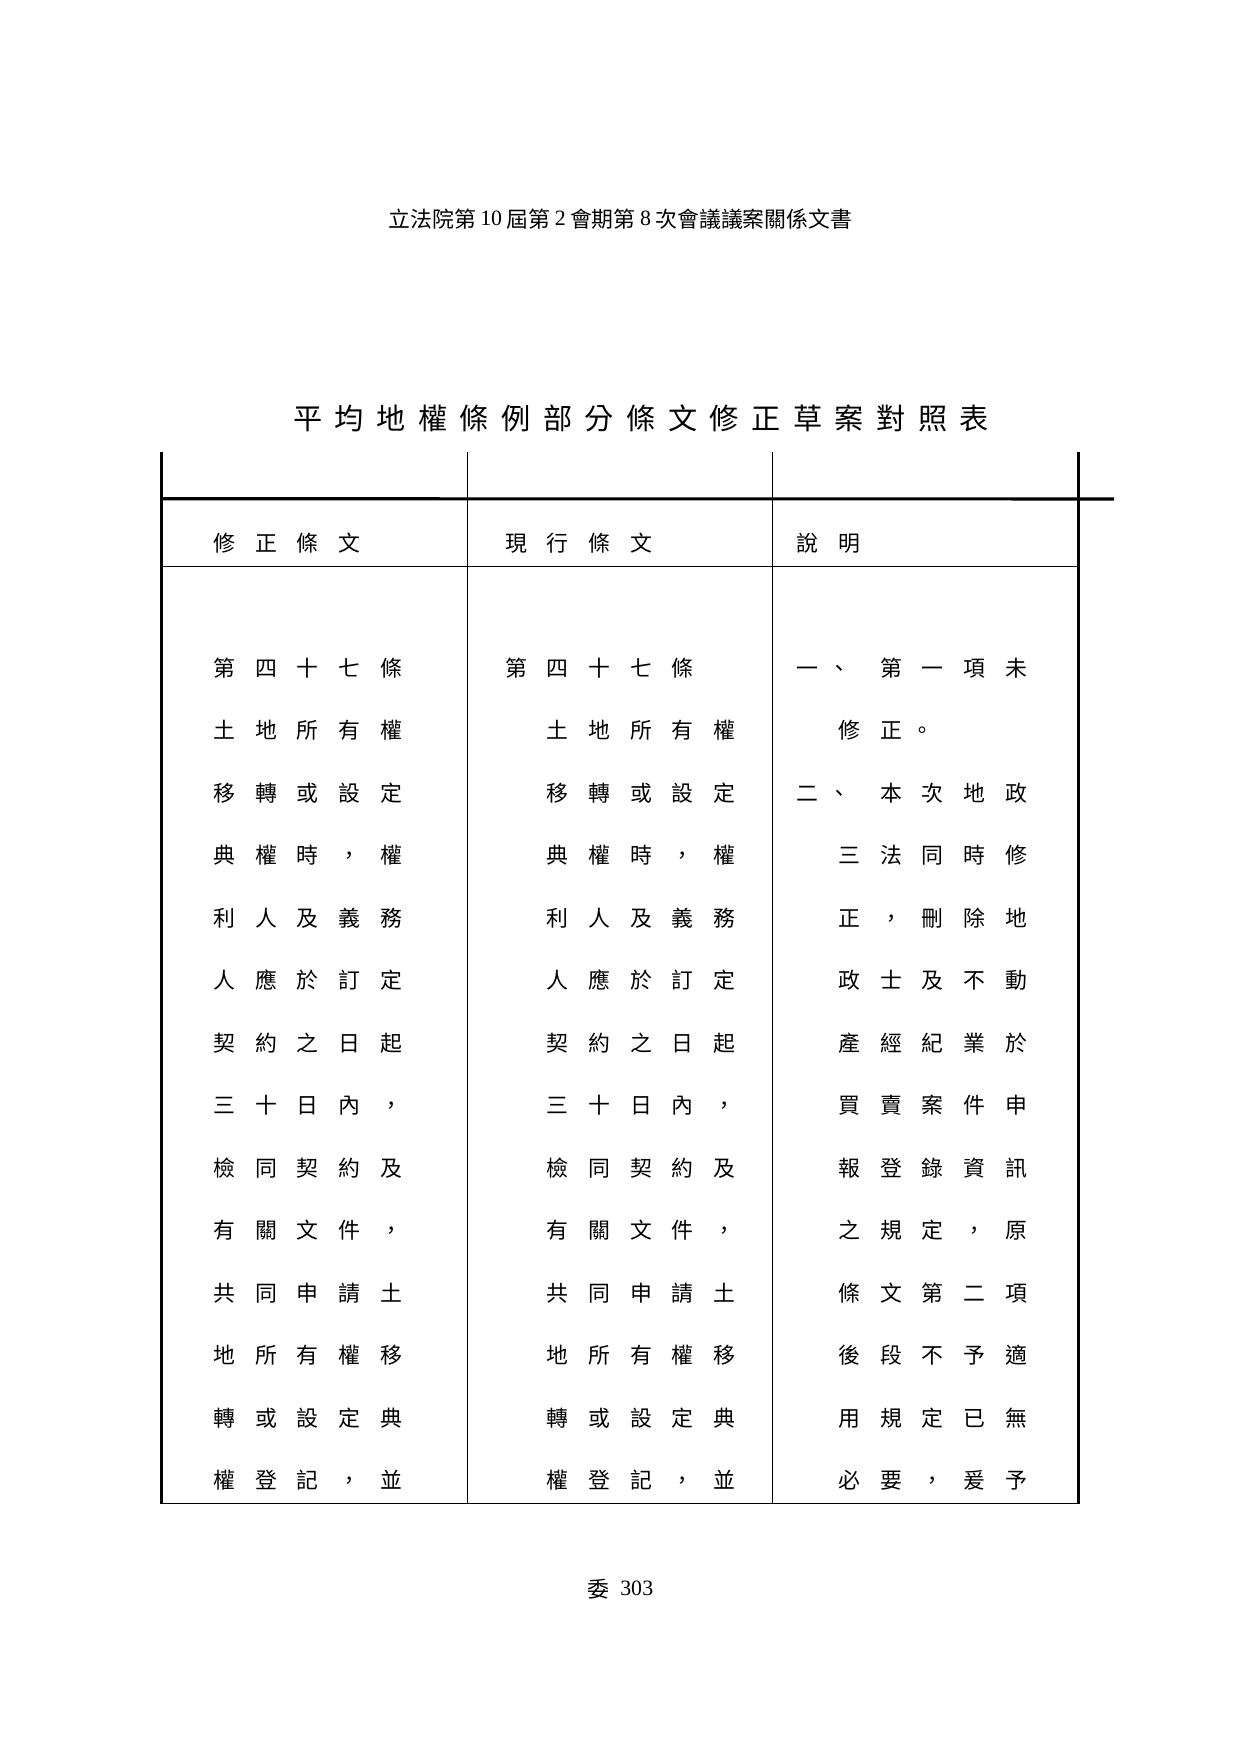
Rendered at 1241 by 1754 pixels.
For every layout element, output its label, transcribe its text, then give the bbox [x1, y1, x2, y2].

table_cell 第四十七條 土地所有權移轉或設定典權時，權利人及義務人應於訂定契約之日起三十日內，檢同契約及有關文件，共同申請土地所有權移轉或設定典權登記，並 [163, 567, 467, 1503]
table_cell 一、第一項未修正。 二、本次地政三法同時修正，刪除地政士及不動產經紀業於買賣案件申報登錄資訊之規定，原條文第二項後段不予適用規定已無必要，爰予 [773, 567, 1077, 1503]
table_cell 說明 [773, 501, 1077, 566]
table_cell 修正條文 [163, 501, 467, 566]
table_cell [468, 452, 772, 497]
table_cell [163, 452, 467, 497]
table_cell 現行條文 [468, 501, 772, 566]
table_cell [773, 452, 1077, 497]
table_cell 第四十七條 土地所有權移轉或設定典權時，權利人及義務人應於訂定契約之日起三十日內，檢同契約及有關文件，共同申請土地所有權移轉或設定典權登記，並 [468, 567, 772, 1503]
table_header 平均地權條例部分條文修正草案對照表 [162, 313, 1078, 452]
